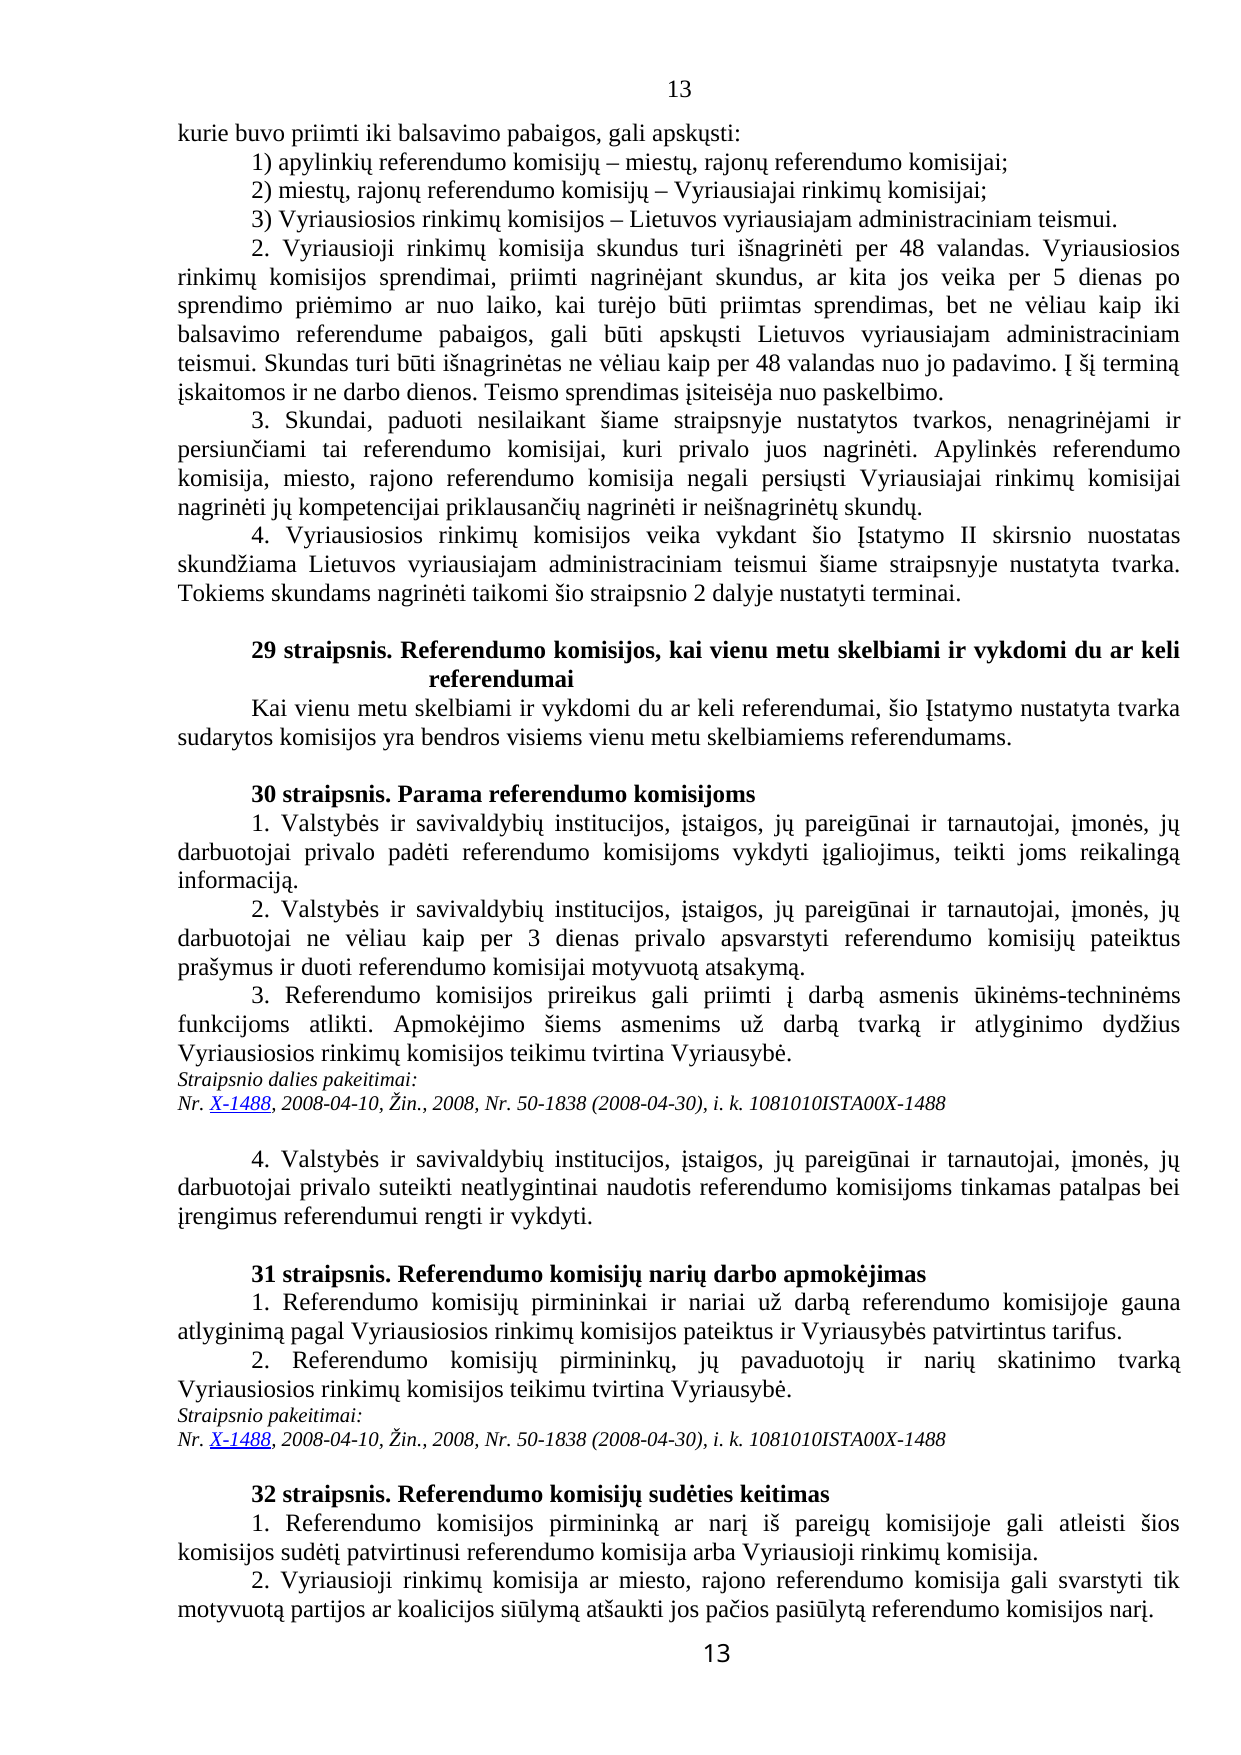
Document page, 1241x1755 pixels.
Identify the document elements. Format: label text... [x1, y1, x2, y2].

text Straipsnio pakeitimai: [177, 1402, 1181, 1427]
text Kai vienu metu skelbiami ir vykdomi du ar keli referendumai, šio Įstatymo nustatyta tvarka sudarytos komisijos yra bendros visiems vienu metu skelbiamiems referendumams. [177, 693, 1181, 751]
text Straipsnio dalies pakeitimai: [177, 1067, 1181, 1091]
text 3) Vyriausiosios rinkimų komisijos – Lietuvos vyriausiajam administraciniam teismui. [177, 204, 1181, 233]
text 2. Valstybės ir savivaldybių institucijos, įstaigos, jų pareigūnai ir tarnautojai, įmonės, jų darbuotojai ne vėliau kaip per 3 dienas privalo apsvarstyti referendumo komisijų pateiktus prašymus ir duoti referendumo komisijai motyvuotą atsakymą. [177, 894, 1181, 981]
text 2) miestų, rajonų referendumo komisijų – Vyriausiajai rinkimų komisijai; [177, 176, 1181, 204]
text 4. Vyriausiosios rinkimų komisijos veika vykdant šio Įstatymo II skirsnio nuostatas skundžiama Lietuvos vyriausiajam administraciniam teismui šiame straipsnyje nustatyta tvarka. Tokiems skundams nagrinėti taikomi šio straipsnio 2 dalyje nustatyti terminai. [177, 521, 1181, 607]
text 32 straipsnis. Referendumo komisijų sudėties keitimas [177, 1479, 1181, 1508]
text 2. Vyriausioji rinkimų komisija skundus turi išnagrinėti per 48 valandas. Vyriausiosios rinkimų komisijos sprendimai, priimti nagrinėjant skundus, ar kita jos veika per 5 dienas po sprendimo priėmimo ar nuo laiko, kai turėjo būti priimtas sprendimas, bet ne vėliau kaip iki balsavimo referendume pabaigos, gali būti apskųsti Lietuvos vyriausiajam administraciniam teismui. Skundas turi būti išnagrinėtas ne vėliau kaip per 48 valandas nuo jo padavimo. Į šį terminą įskaitomos ir ne darbo dienos. Teismo sprendimas įsiteisėja nuo paskelbimo. [177, 233, 1181, 406]
text 3. Referendumo komisijos prireikus gali priimti į darbą asmenis ūkinėms-techninėms funkcijoms atlikti. Apmokėjimo šiems asmenims už darbą tvarką ir atlyginimo dydžius Vyriausiosios rinkimų komisijos teikimu tvirtina Vyriausybė. [177, 981, 1181, 1067]
text 2. Vyriausioji rinkimų komisija ar miesto, rajono referendumo komisija gali svarstyti tik motyvuotą partijos ar koalicijos siūlymą atšaukti jos pačios pasiūlytą referendumo komisijos narį. [177, 1566, 1181, 1623]
text 4. Valstybės ir savivaldybių institucijos, įstaigos, jų pareigūnai ir tarnautojai, įmonės, jų darbuotojai privalo suteikti neatlygintinai naudotis referendumo komisijoms tinkamas patalpas bei įrengimus referendumui rengti ir vykdyti. [177, 1144, 1181, 1230]
text 29 straipsnis. Referendumo komisijos, kai vienu metu skelbiami ir vykdomi du ar keli referendumai [251, 636, 1181, 693]
text 30 straipsnis. Parama referendumo komisijoms [177, 779, 1181, 808]
text 3. Skundai, paduoti nesilaikant šiame straipsnyje nustatytos tvarkos, nenagrinėjami ir persiunčiami tai referendumo komisijai, kuri privalo juos nagrinėti. Apylinkės referendumo komisija, miesto, rajono referendumo komisija negali persiųsti Vyriausiajai rinkimų komisijai nagrinėti jų kompetencijai priklausančių nagrinėti ir neišnagrinėtų skundų. [177, 406, 1181, 521]
text 1. Referendumo komisijos pirmininką ar narį iš pareigų komisijoje gali atleisti šios komisijos sudėtį patvirtinusi referendumo komisija arba Vyriausioji rinkimų komisija. [177, 1508, 1181, 1566]
text Nr. X-1488, 2008-04-10, Žin., 2008, Nr. 50-1838 (2008-04-30), i. k. 1081010ISTA00X-1488 [177, 1091, 1181, 1115]
text 1. Valstybės ir savivaldybių institucijos, įstaigos, jų pareigūnai ir tarnautojai, įmonės, jų darbuotojai privalo padėti referendumo komisijoms vykdyti įgaliojimus, teikti joms reikalingą informaciją. [177, 808, 1181, 894]
text kurie buvo priimti iki balsavimo pabaigos, gali apskųsti: [177, 118, 1181, 147]
text 1) apylinkių referendumo komisijų – miestų, rajonų referendumo komisijai; [177, 147, 1181, 176]
text 31 straipsnis. Referendumo komisijų narių darbo apmokėjimas [177, 1259, 1181, 1287]
text 2. Referendumo komisijų pirmininkų, jų pavaduotojų ir narių skatinimo tvarką Vyriausiosios rinkimų komisijos teikimu tvirtina Vyriausybė. [177, 1345, 1181, 1402]
text 1. Referendumo komisijų pirmininkai ir nariai už darbą referendumo komisijoje gauna atlyginimą pagal Vyriausiosios rinkimų komisijos pateiktus ir Vyriausybės patvirtintus tarifus. [177, 1287, 1181, 1345]
text Nr. X-1488, 2008-04-10, Žin., 2008, Nr. 50-1838 (2008-04-30), i. k. 1081010ISTA00X-1488 [177, 1427, 1181, 1451]
